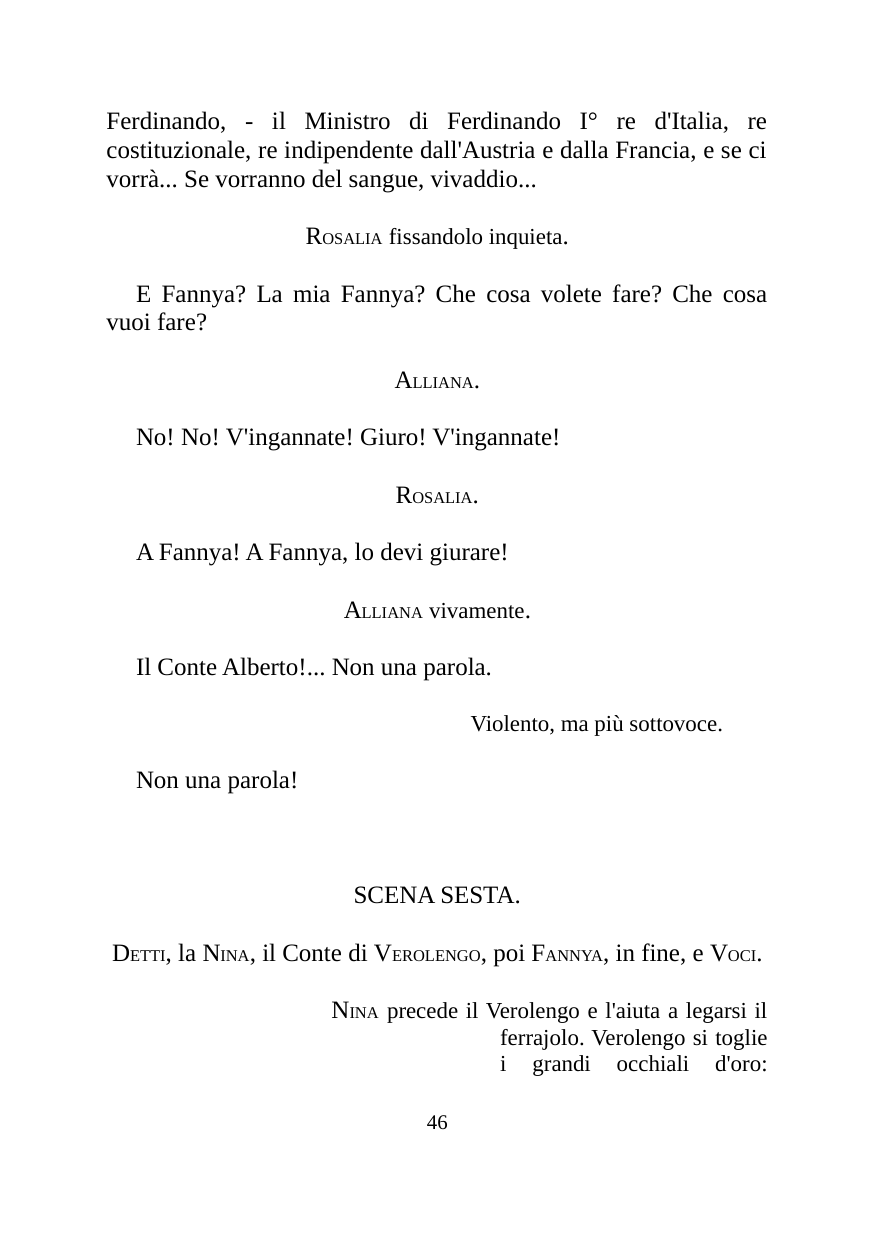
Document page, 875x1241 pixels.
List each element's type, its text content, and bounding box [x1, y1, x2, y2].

text Rosalia. [106, 480, 768, 509]
text E Fannya? La mia Fannya? Che cosa volete fare? Che cosa vuoi fare? [106, 279, 768, 336]
text Violento, ma più sottovoce. [470, 710, 768, 736]
text Non una parola! [106, 765, 768, 794]
text Il Conte Alberto!... Non una parola. [106, 652, 768, 681]
text SCENA SESTA. [106, 880, 768, 909]
text Rosalia fissandolo inquieta. [106, 221, 768, 250]
text Detti, la Nina, il Conte di Verolengo, poi Fannya, in fine, e Voci. [106, 938, 768, 966]
text Alliana vivamente. [106, 595, 768, 624]
text Nina precede il Verolengo e l'aiuta a legarsi il ferrajolo. Verolengo si toglie i grandi occhiali d'oro: [331, 995, 768, 1077]
text Alliana. [106, 365, 768, 394]
text A Fannya! A Fannya, lo devi giurare! [106, 537, 768, 566]
text Ferdinando, - il Ministro di Ferdinando I° re d'Italia, re costituzionale, re indipendente dall'Austria e dalla Francia, e se ci vorrà... Se vorranno del sangue, vivaddio... [106, 106, 768, 192]
text No! No! V'ingannate! Giuro! V'ingannate! [106, 422, 768, 451]
